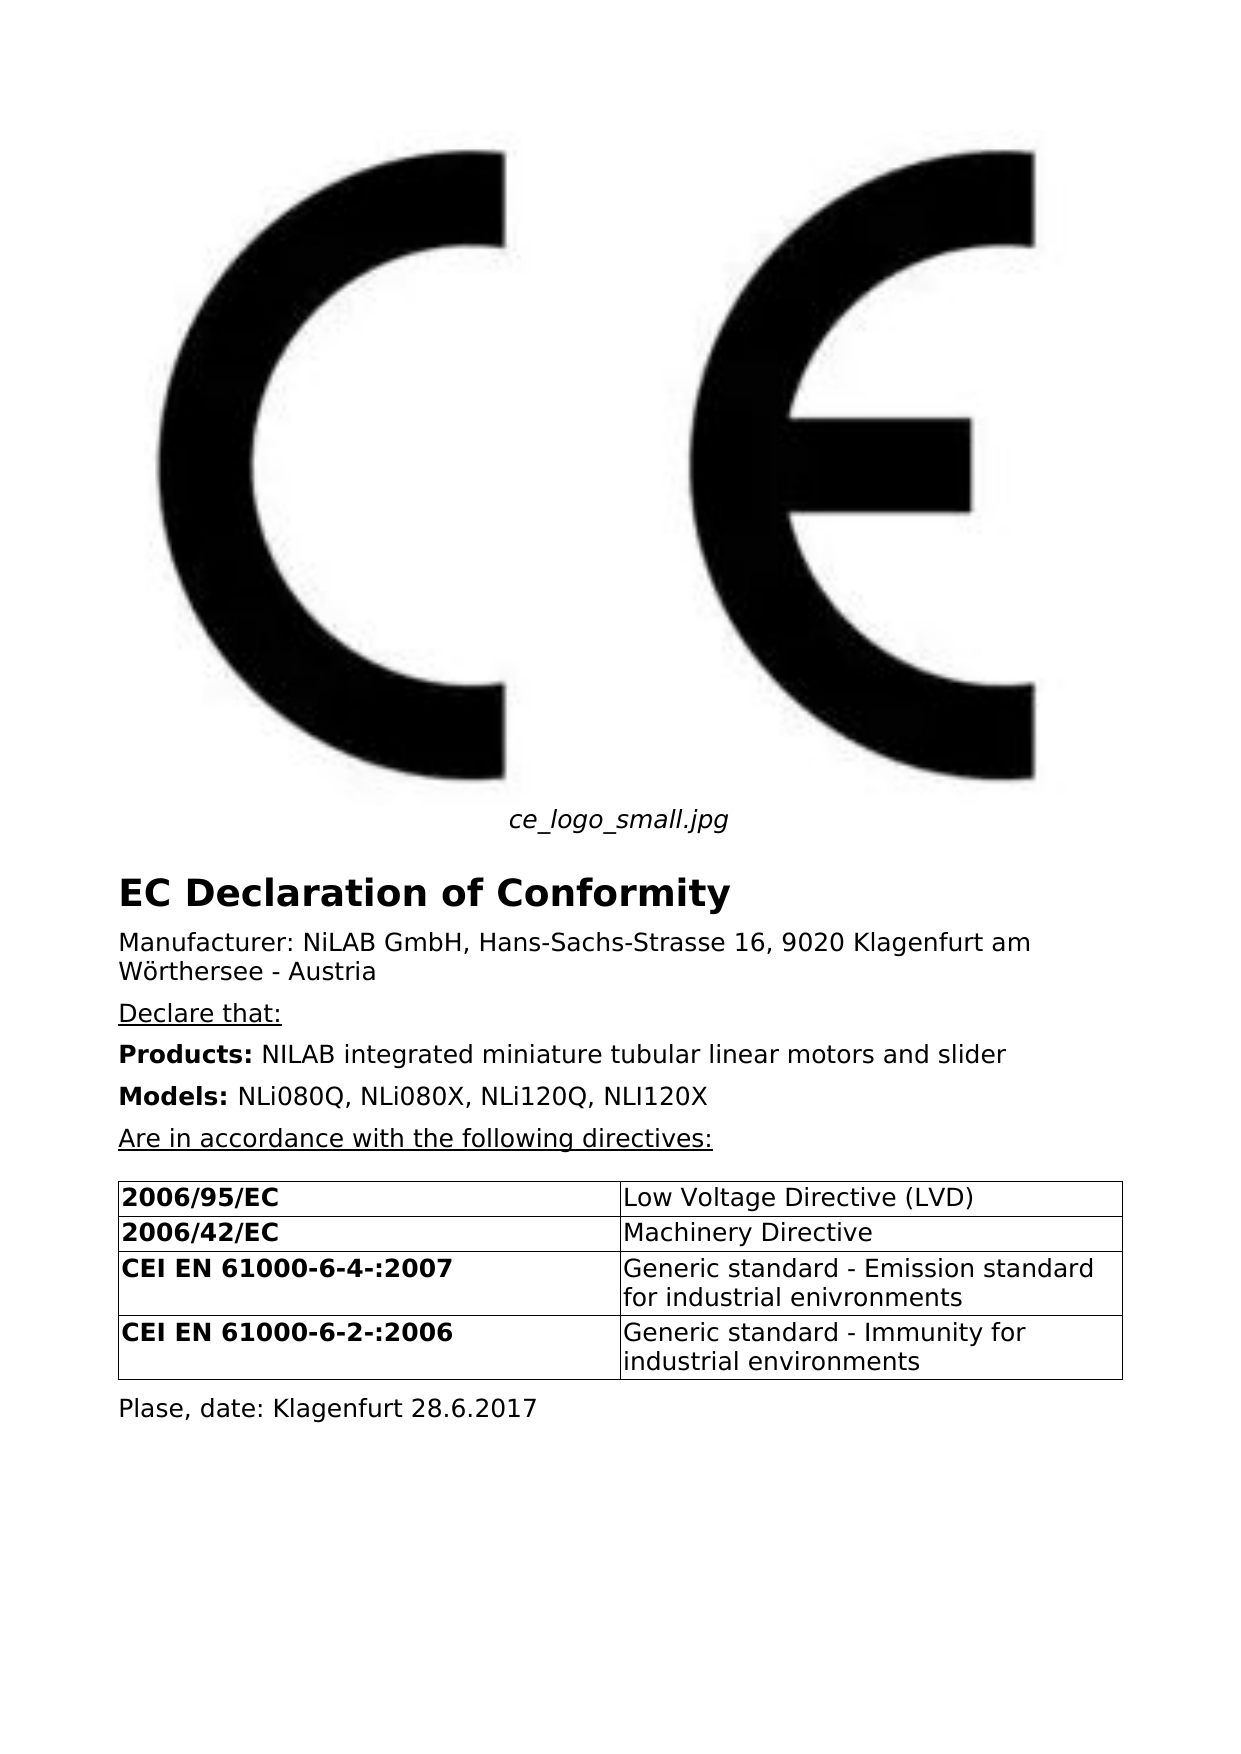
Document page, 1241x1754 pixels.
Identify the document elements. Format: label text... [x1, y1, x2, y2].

table_cell CEI EN 61000-6-2-:2006 [119, 1316, 620, 1379]
table_cell 2006/42/EC [119, 1217, 620, 1251]
text Models: NLi080Q, NLi080X, NLi120Q, NLI120X [118, 1082, 1122, 1112]
table_cell CEI EN 61000-6-4-:2007 [119, 1252, 620, 1315]
table_header 2006/95/EC [119, 1182, 620, 1216]
table_header Low Voltage Directive (LVD) [621, 1182, 1122, 1216]
text Plase, date: Klagenfurt 28.6.2017 [118, 1394, 1122, 1423]
picture [118, 130, 1123, 806]
text Products: NILAB integrated miniature tubular linear motors and slider [118, 1041, 1122, 1070]
table_cell Generic standard - Emission standard for industrial enivronments [621, 1252, 1122, 1315]
text Manufacturer: NiLAB GmbH, Hans-Sachs-Strasse 16, 9020 Klagenfurt am Wörthersee - Austria [118, 928, 1122, 987]
subtitle EC Declaration of Conformity [118, 872, 1122, 916]
text Are in accordance with the following directives: [118, 1124, 1122, 1153]
table_cell Machinery Directive [621, 1217, 1122, 1251]
text Declare that: [118, 999, 1122, 1028]
table_cell Generic standard - Immunity for industrial environments [621, 1316, 1122, 1379]
text ce_logo_small.jpg [118, 806, 1122, 834]
